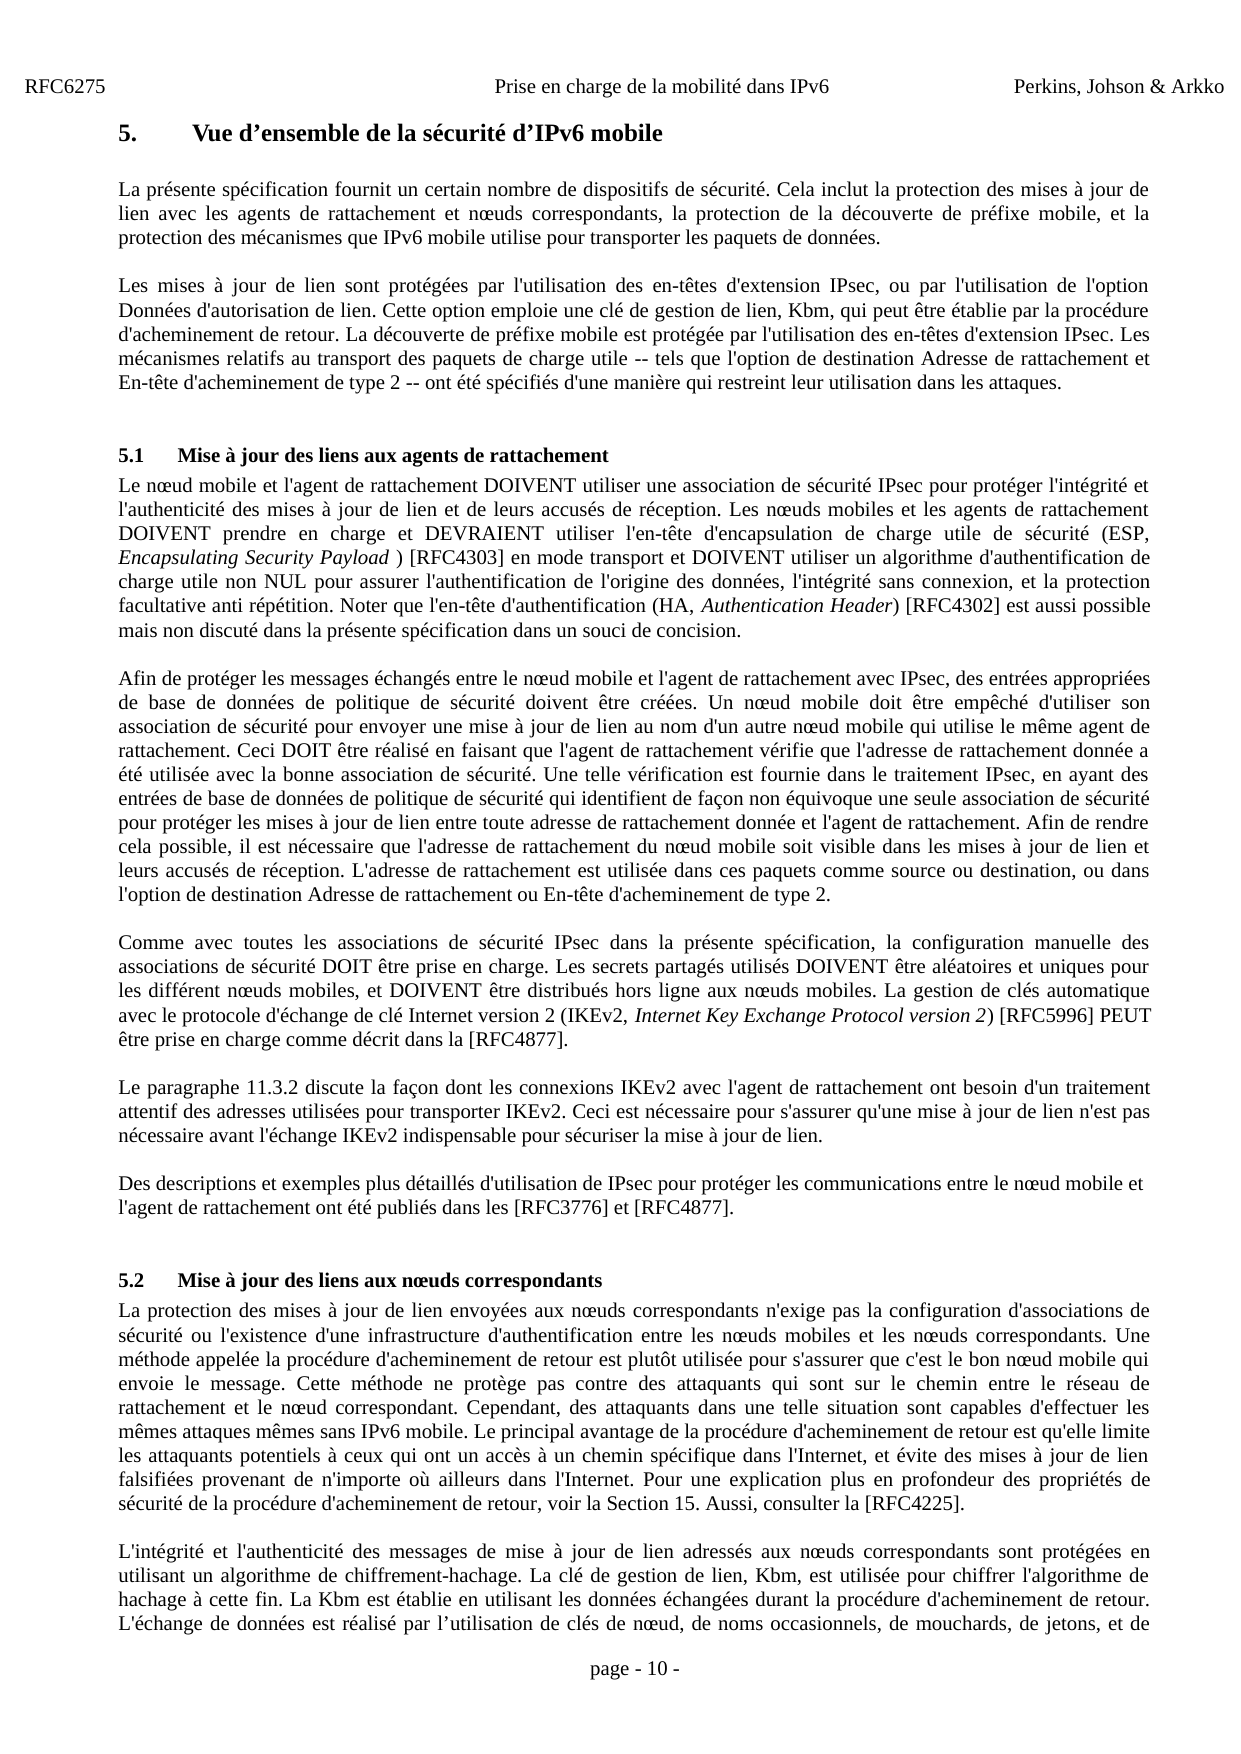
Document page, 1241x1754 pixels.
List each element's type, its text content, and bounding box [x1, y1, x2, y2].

text Le nœud mobile et l'agent de rattachement DOIVENT utiliser une association de sécurité IPsec pour protéger l'intégrité et l'authenticité des mises à jour de lien et de leurs accusés de réception. Les nœuds mobiles et les agents de rattachement DOIVENT prendre en charge et DEVRAIENT utiliser l'en-tête d'encapsulation de charge utile de sécurité (ESP, Encapsulating Security Payload ) [RFC4303] en mode transport et DOIVENT utiliser un algorithme d'authentification de charge utile non NUL pour assurer l'authentification de l'origine des données, l'intégrité sans connexion, et la protection facultative anti répétition. Noter que l'en-tête d'authentification (HA, Authentication Header) [RFC4302] est aussi possible mais non discuté dans la présente spécification dans un souci de concision. [118, 473, 1152, 642]
subtitle 5.2 Mise à jour des liens aux nœuds correspondants [118, 1268, 1152, 1292]
subtitle 5.1 Mise à jour des liens aux agents de rattachement [118, 443, 1152, 467]
text Des descriptions et exemples plus détaillés d'utilisation de IPsec pour protéger les communications entre le nœud mobile et l'agent de rattachement ont été publiés dans les [RFC3776] et [RFC4877]. [118, 1171, 1152, 1219]
text La présente spécification fournit un certain nombre de dispositifs de sécurité. Cela inclut la protection des mises à jour de lien avec les agents de rattachement et nœuds correspondants, la protection de la découverte de préfixe mobile, et la protection des mécanismes que IPv6 mobile utilise pour transporter les paquets de données. [118, 177, 1152, 249]
text L'intégrité et l'authenticité des messages de mise à jour de lien adressés aux nœuds correspondants sont protégées en utilisant un algorithme de chiffrement-hachage. La clé de gestion de lien, Kbm, est utilisée pour chiffrer l'algorithme de hachage à cette fin. La Kbm est établie en utilisant les données échangées durant la procédure d'acheminement de retour. L'échange de données est réalisé par l’utilisation de clés de nœud, de noms occasionnels, de mouchards, de jetons, et de [118, 1539, 1152, 1635]
text La protection des mises à jour de lien envoyées aux nœuds correspondants n'exige pas la configuration d'associations de sécurité ou l'existence d'une infrastructure d'authentification entre les nœuds mobiles et les nœuds correspondants. Une méthode appelée la procédure d'acheminement de retour est plutôt utilisée pour s'assurer que c'est le bon nœud mobile qui envoie le message. Cette méthode ne protège pas contre des attaquants qui sont sur le chemin entre le réseau de rattachement et le nœud correspondant. Cependant, des attaquants dans une telle situation sont capables d'effectuer les mêmes attaques mêmes sans IPv6 mobile. Le principal avantage de la procédure d'acheminement de retour est qu'elle limite les attaquants potentiels à ceux qui ont un accès à un chemin spécifique dans l'Internet, et évite des mises à jour de lien falsifiées provenant de n'importe où ailleurs dans l'Internet. Pour une explication plus en profondeur des propriétés de sécurité de la procédure d'acheminement de retour, voir la Section 15. Aussi, consulter la [RFC4225]. [118, 1298, 1152, 1515]
text Les mises à jour de lien sont protégées par l'utilisation des en-têtes d'extension IPsec, ou par l'utilisation de l'option Données d'autorisation de lien. Cette option emploie une clé de gestion de lien, Kbm, qui peut être établie par la procédure d'acheminement de retour. La découverte de préfixe mobile est protégée par l'utilisation des en-têtes d'extension IPsec. Les mécanismes relatifs au transport des paquets de charge utile -- tels que l'option de destination Adresse de rattachement et En-tête d'acheminement de type 2 -- ont été spécifiés d'une manière qui restreint leur utilisation dans les attaques. [118, 273, 1152, 394]
subtitle 5. Vue d’ensemble de la sécurité d’IPv6 mobile [118, 118, 1152, 147]
text Le paragraphe 11.3.2 discute la façon dont les connexions IKEv2 avec l'agent de rattachement ont besoin d'un traitement attentif des adresses utilisées pour transporter IKEv2. Ceci est nécessaire pour s'assurer qu'une mise à jour de lien n'est pas nécessaire avant l'échange IKEv2 indispensable pour sécuriser la mise à jour de lien. [118, 1075, 1152, 1147]
text Comme avec toutes les associations de sécurité IPsec dans la présente spécification, la configuration manuelle des associations de sécurité DOIT être prise en charge. Les secrets partagés utilisés DOIVENT être aléatoires et uniques pour les différent nœuds mobiles, et DOIVENT être distribués hors ligne aux nœuds mobiles. La gestion de clés automatique avec le protocole d'échange de clé Internet version 2 (IKEv2, Internet Key Exchange Protocol version 2) [RFC5996] PEUT être prise en charge comme décrit dans la [RFC4877]. [118, 930, 1152, 1051]
text Afin de protéger les messages échangés entre le nœud mobile et l'agent de rattachement avec IPsec, des entrées appropriées de base de données de politique de sécurité doivent être créées. Un nœud mobile doit être empêché d'utiliser son association de sécurité pour envoyer une mise à jour de lien au nom d'un autre nœud mobile qui utilise le même agent de rattachement. Ceci DOIT être réalisé en faisant que l'agent de rattachement vérifie que l'adresse de rattachement donnée a été utilisée avec la bonne association de sécurité. Une telle vérification est fournie dans le traitement IPsec, en ayant des entrées de base de données de politique de sécurité qui identifient de façon non équivoque une seule association de sécurité pour protéger les mises à jour de lien entre toute adresse de rattachement donnée et l'agent de rattachement. Afin de rendre cela possible, il est nécessaire que l'adresse de rattachement du nœud mobile soit visible dans les mises à jour de lien et leurs accusés de réception. L'adresse de rattachement est utilisée dans ces paquets comme source ou destination, ou dans l'option de destination Adresse de rattachement ou En-tête d'acheminement de type 2. [118, 666, 1152, 906]
